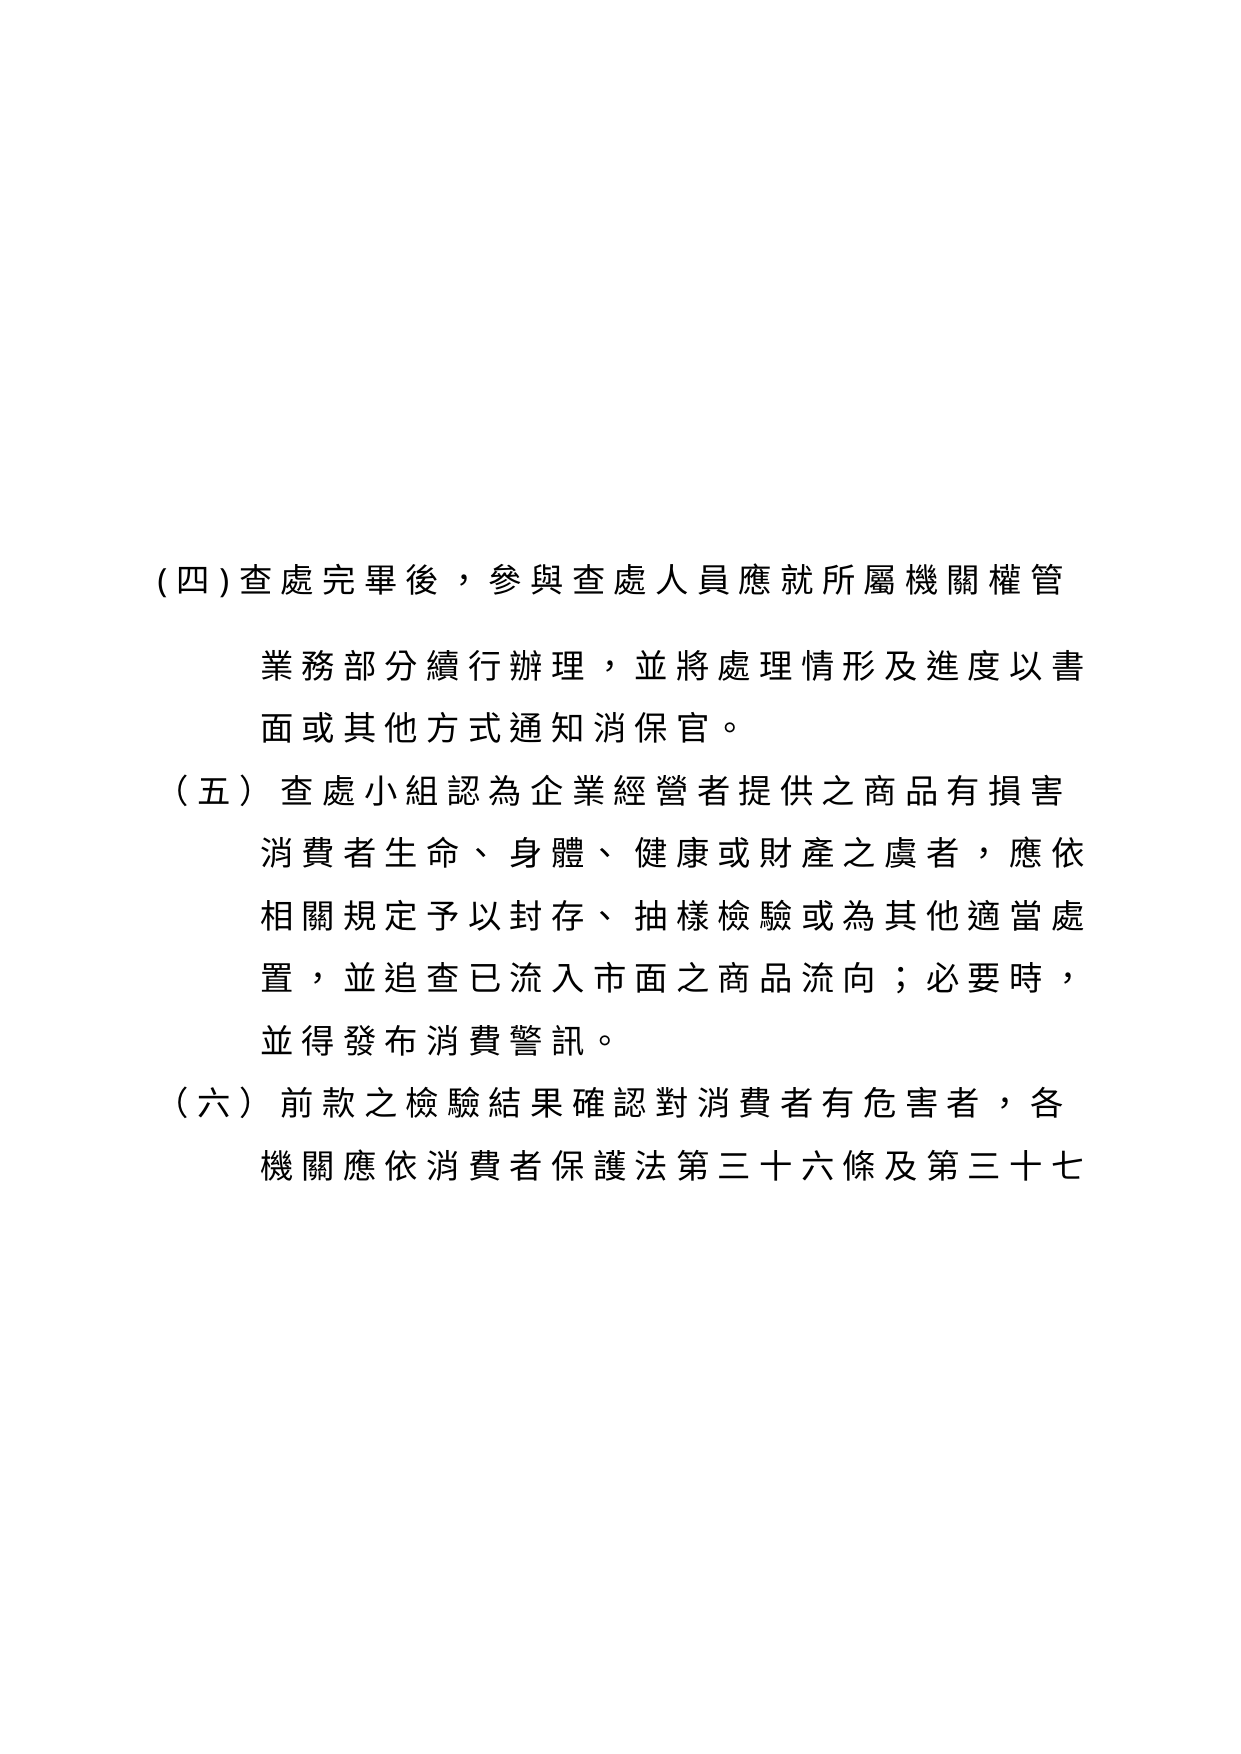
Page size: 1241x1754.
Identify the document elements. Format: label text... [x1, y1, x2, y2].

text （六）前款之檢驗結果確認對消費者有危害者，各機關應依消費者保護法第三十六條及第三十七 [151, 1059, 1089, 1184]
text (四)查處完畢後，參與查處人員應就所屬機關權管業務部分續行辦理，並將處理情形及進度以書面或其他方式通知消保官。 [151, 497, 1089, 747]
text （五）查處小組認為企業經營者提供之商品有損害消費者生命、身體、健康或財產之虞者，應依相關規定予以封存、抽樣檢驗或為其他適當處置，並追查已流入市面之商品流向；必要時，並得發布消費警訊。 [151, 747, 1089, 1059]
